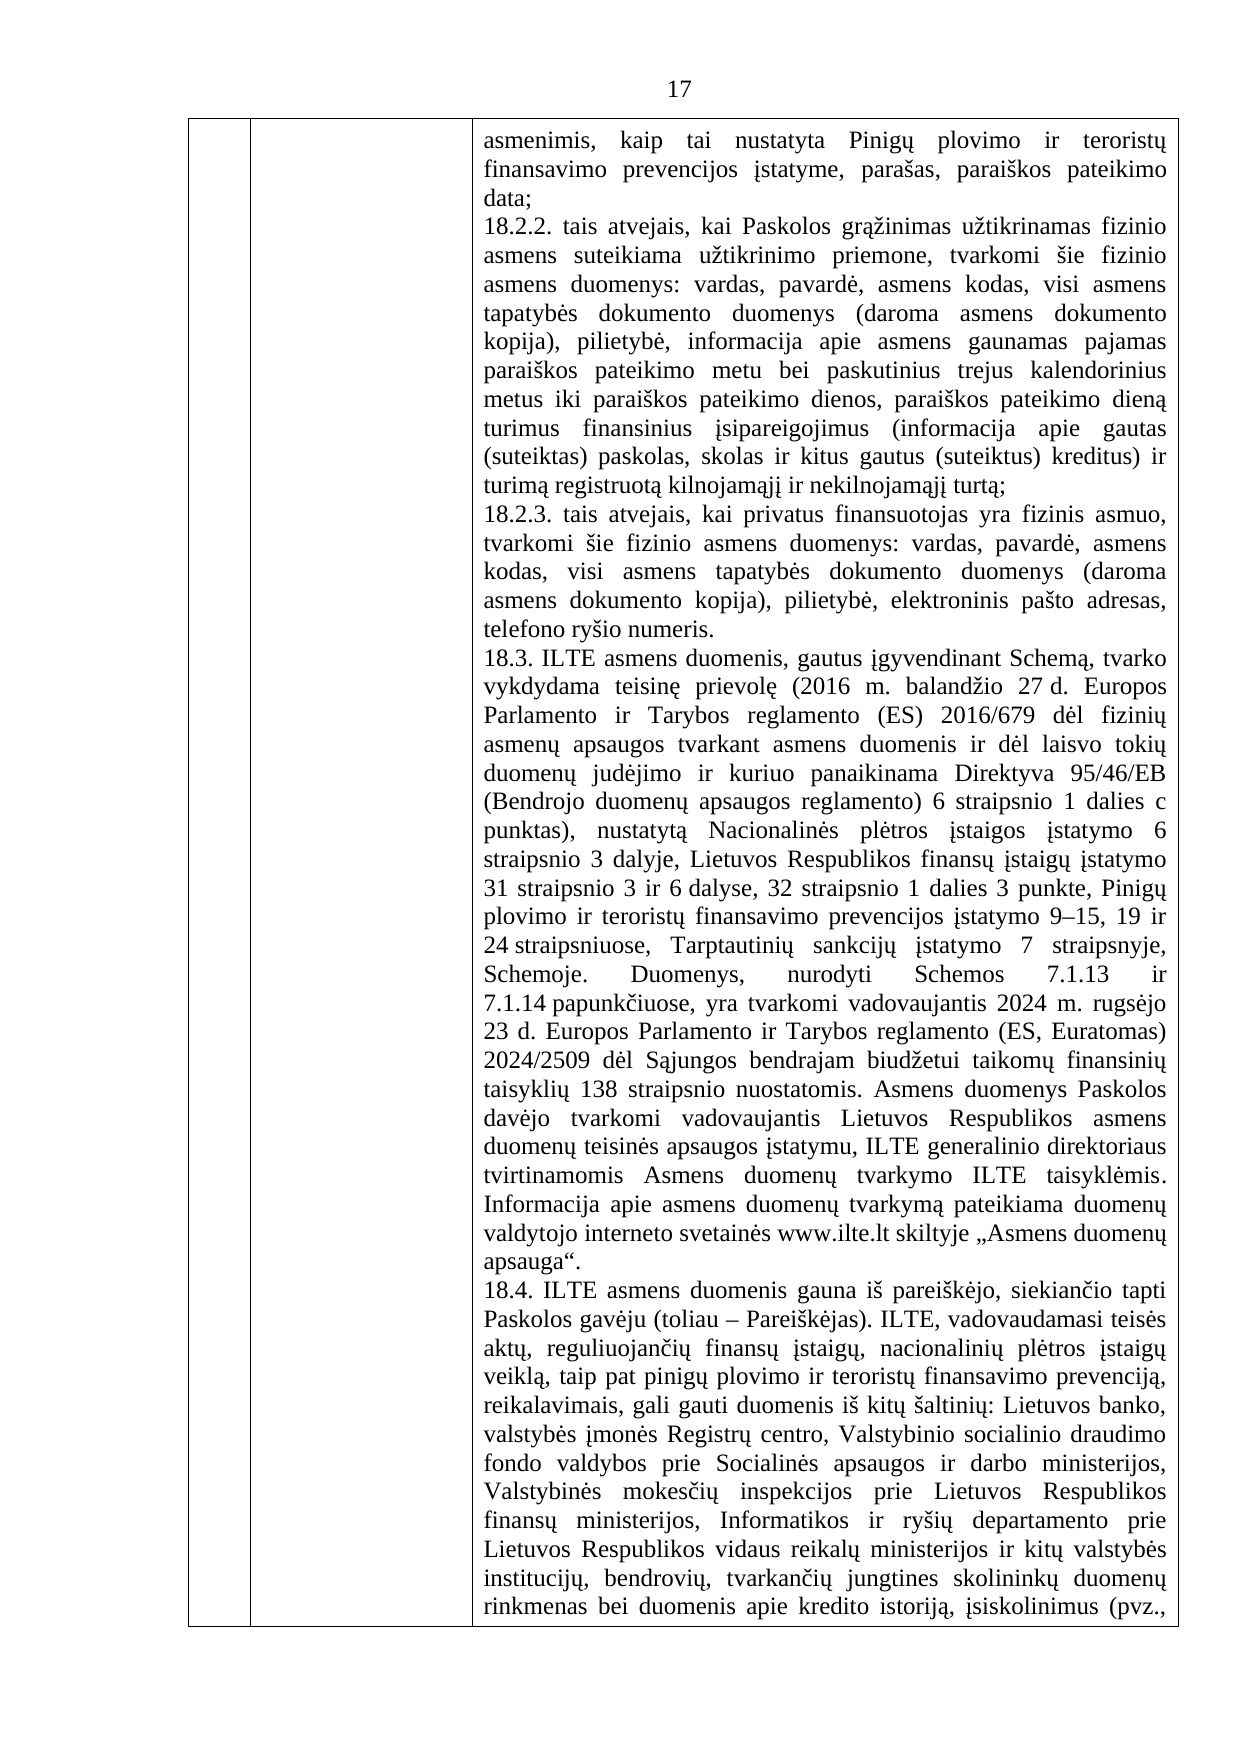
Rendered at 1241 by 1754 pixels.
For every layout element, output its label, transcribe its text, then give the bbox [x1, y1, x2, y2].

table_cell [251, 119, 472, 1626]
table_cell asmenimis, kaip tai nustatyta Pinigų plovimo ir teroristų finansavimo prevencijos įstatyme, parašas, paraiškos pateikimo data; 18.2.2. tais atvejais, kai Paskolos grąžinimas užtikrinamas fizinio asmens suteikiama užtikrinimo priemone, tvarkomi šie fizinio asmens duomenys: vardas, pavardė, asmens kodas, visi asmens tapatybės dokumento duomenys (daroma asmens dokumento kopija), pilietybė, informacija apie asmens gaunamas pajamas paraiškos pateikimo metu bei paskutinius trejus kalendorinius metus iki paraiškos pateikimo dienos, paraiškos pateikimo dieną turimus finansinius įsipareigojimus (informacija apie gautas (suteiktas) paskolas, skolas ir kitus gautus (suteiktus) kreditus) ir turimą registruotą kilnojamąjį ir nekilnojamąjį turtą; 18.2.3. tais atvejais, kai privatus finansuotojas yra fizinis asmuo, tvarkomi šie fizinio asmens duomenys: vardas, pavardė, asmens kodas, visi asmens tapatybės dokumento duomenys (daroma asmens dokumento kopija), pilietybė, elektroninis pašto adresas, telefono ryšio numeris. 18.3. ILTE asmens duomenis, gautus įgyvendinant Schemą, tvarko vykdydama teisinę prievolę (2016 m. balandžio 27 d. Europos Parlamento ir Tarybos reglamento (ES) 2016/679 dėl fizinių asmenų apsaugos tvarkant asmens duomenis ir dėl laisvo tokių duomenų judėjimo ir kuriuo panaikinama Direktyva 95/46/EB (Bendrojo duomenų apsaugos reglamento) 6 straipsnio 1 dalies c punktas), nustatytą Nacionalinės plėtros įstaigos įstatymo 6 straipsnio 3 dalyje, Lietuvos Respublikos finansų įstaigų įstatymo 31 straipsnio 3 ir 6 dalyse, 32 straipsnio 1 dalies 3 punkte, Pinigų plovimo ir teroristų finansavimo prevencijos įstatymo 9–15, 19 ir 24 straipsniuose, Tarptautinių sankcijų įstatymo 7 straipsnyje, Schemoje. Duomenys, nurodyti Schemos 7.1.13 ir 7.1.14 papunkčiuose, yra tvarkomi vadovaujantis 2024 m. rugsėjo 23 d. Europos Parlamento ir Tarybos reglamento (ES, Euratomas) 2024/2509 dėl Sąjungos bendrajam biudžetui taikomų finansinių taisyklių 138 straipsnio nuostatomis. Asmens duomenys Paskolos davėjo tvarkomi vadovaujantis Lietuvos Respublikos asmens duomenų teisinės apsaugos įstatymu, ILTE generalinio direktoriaus tvirtinamomis Asmens duomenų tvarkymo ILTE taisyklėmis. Informacija apie asmens duomenų tvarkymą pateikiama duomenų valdytojo interneto svetainės www.ilte.lt skiltyje „Asmens duomenų apsauga“. 18.4. ILTE asmens duomenis gauna iš pareiškėjo, siekiančio tapti Paskolos gavėju (toliau – Pareiškėjas). ILTE, vadovaudamasi teisės aktų, reguliuojančių finansų įstaigų, nacionalinių plėtros įstaigų veiklą, taip pat pinigų plovimo ir teroristų finansavimo prevenciją, reikalavimais, gali gauti duomenis iš kitų šaltinių: Lietuvos banko, valstybės įmonės Registrų centro, Valstybinio socialinio draudimo fondo valdybos prie Socialinės apsaugos ir darbo ministerijos, Valstybinės mokesčių inspekcijos prie Lietuvos Respublikos finansų ministerijos, Informatikos ir ryšių departamento prie Lietuvos Respublikos vidaus reikalų ministerijos ir kitų valstybės institucijų, bendrovių, tvarkančių jungtines skolininkų duomenų rinkmenas bei duomenis apie kredito istoriją, įsiskolinimus (pvz., [473, 119, 1178, 1626]
table_cell [189, 119, 250, 1626]
